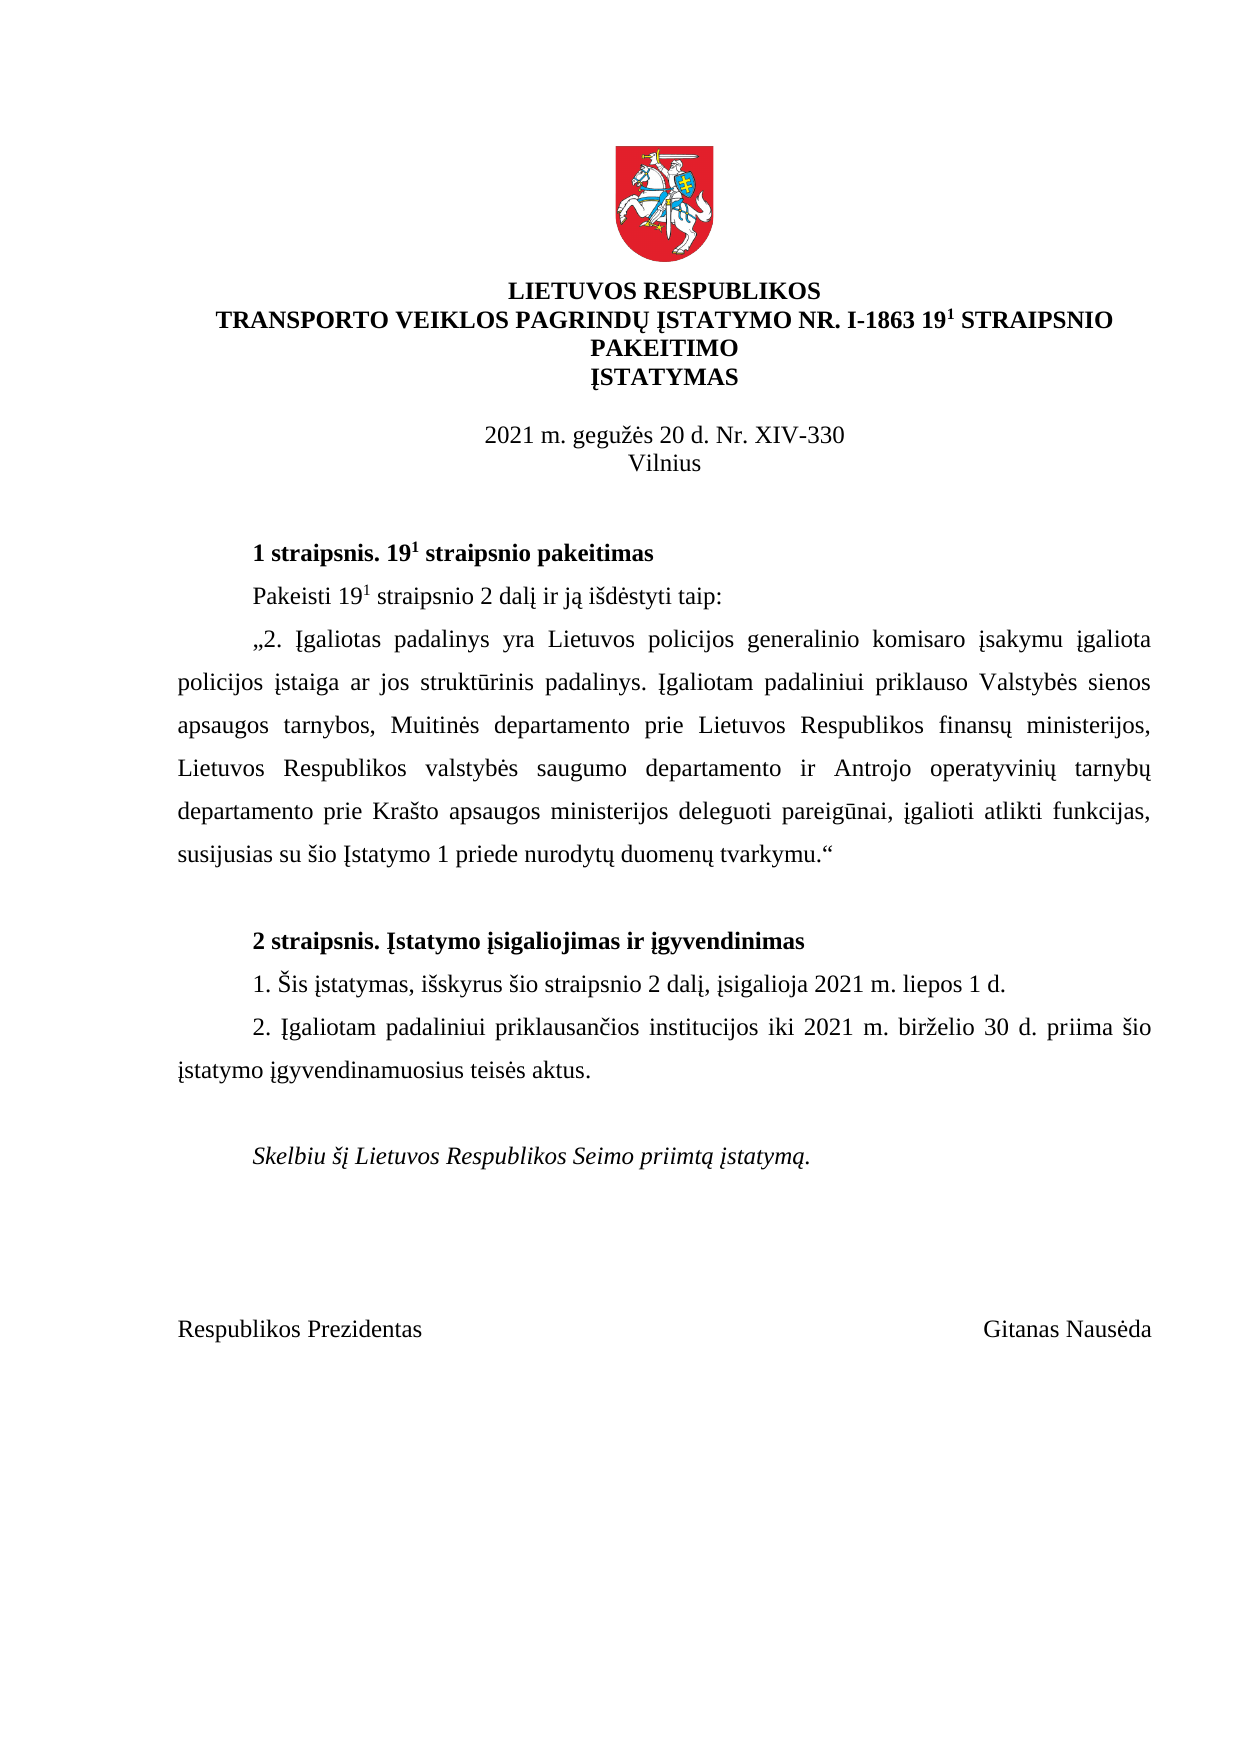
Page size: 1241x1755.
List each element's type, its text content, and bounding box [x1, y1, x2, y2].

text 1 straipsnis. 191 straipsnio pakeitimas [177, 538, 1152, 566]
text ĮSTATYMAS [177, 362, 1152, 391]
text 2 straipsnis. Įstatymo įsigaliojimas ir įgyvendinimas [177, 926, 1152, 954]
text Skelbiu šį Lietuvos Respublikos Seimo priimtą įstatymą. [177, 1141, 1152, 1170]
text Vilnius [177, 448, 1152, 477]
text TRANSPORTO VEIKLOS PAGRINDŲ ĮSTATYMO NR. I-1863 191 STRAIPSNIO PAKEITIMO [177, 305, 1152, 362]
text 2021 m. gegužės 20 d. Nr. XIV-330 [177, 420, 1152, 448]
text 1. Šis įstatymas, išskyrus šio straipsnio 2 dalį, įsigalioja 2021 m. liepos 1 d. [177, 969, 1152, 998]
text Respublikos Prezidentas Gitanas Nausėda [177, 1314, 1152, 1343]
text 2. Įgaliotam padaliniui priklausančios institucijos iki 2021 m. birželio 30 d. priima šio įstatymo įgyvendinamuosius teisės aktus. [177, 1012, 1152, 1084]
text Pakeisti 191 straipsnio 2 dalį ir ją išdėstyti taip: [177, 581, 1152, 609]
text „2. Įgaliotas padalinys yra Lietuvos policijos generalinio komisaro įsakymu įgaliota policijos įstaiga ar jos struktūrinis padalinys. Įgaliotam padaliniui priklauso Valstybės sienos apsaugos tarnybos, Muitinės departamento prie Lietuvos Respublikos finansų ministerijos, Lietuvos Respublikos valstybės saugumo departamento ir Antrojo operatyvinių tarnybų departamento prie Krašto apsaugos ministerijos deleguoti pareigūnai, įgalioti atlikti funkcijas, susijusias su šio Įstatymo 1 priede nurodytų duomenų tvarkymu.“ [177, 624, 1152, 868]
text LIETUVOS RESPUBLIKOS [177, 276, 1152, 305]
